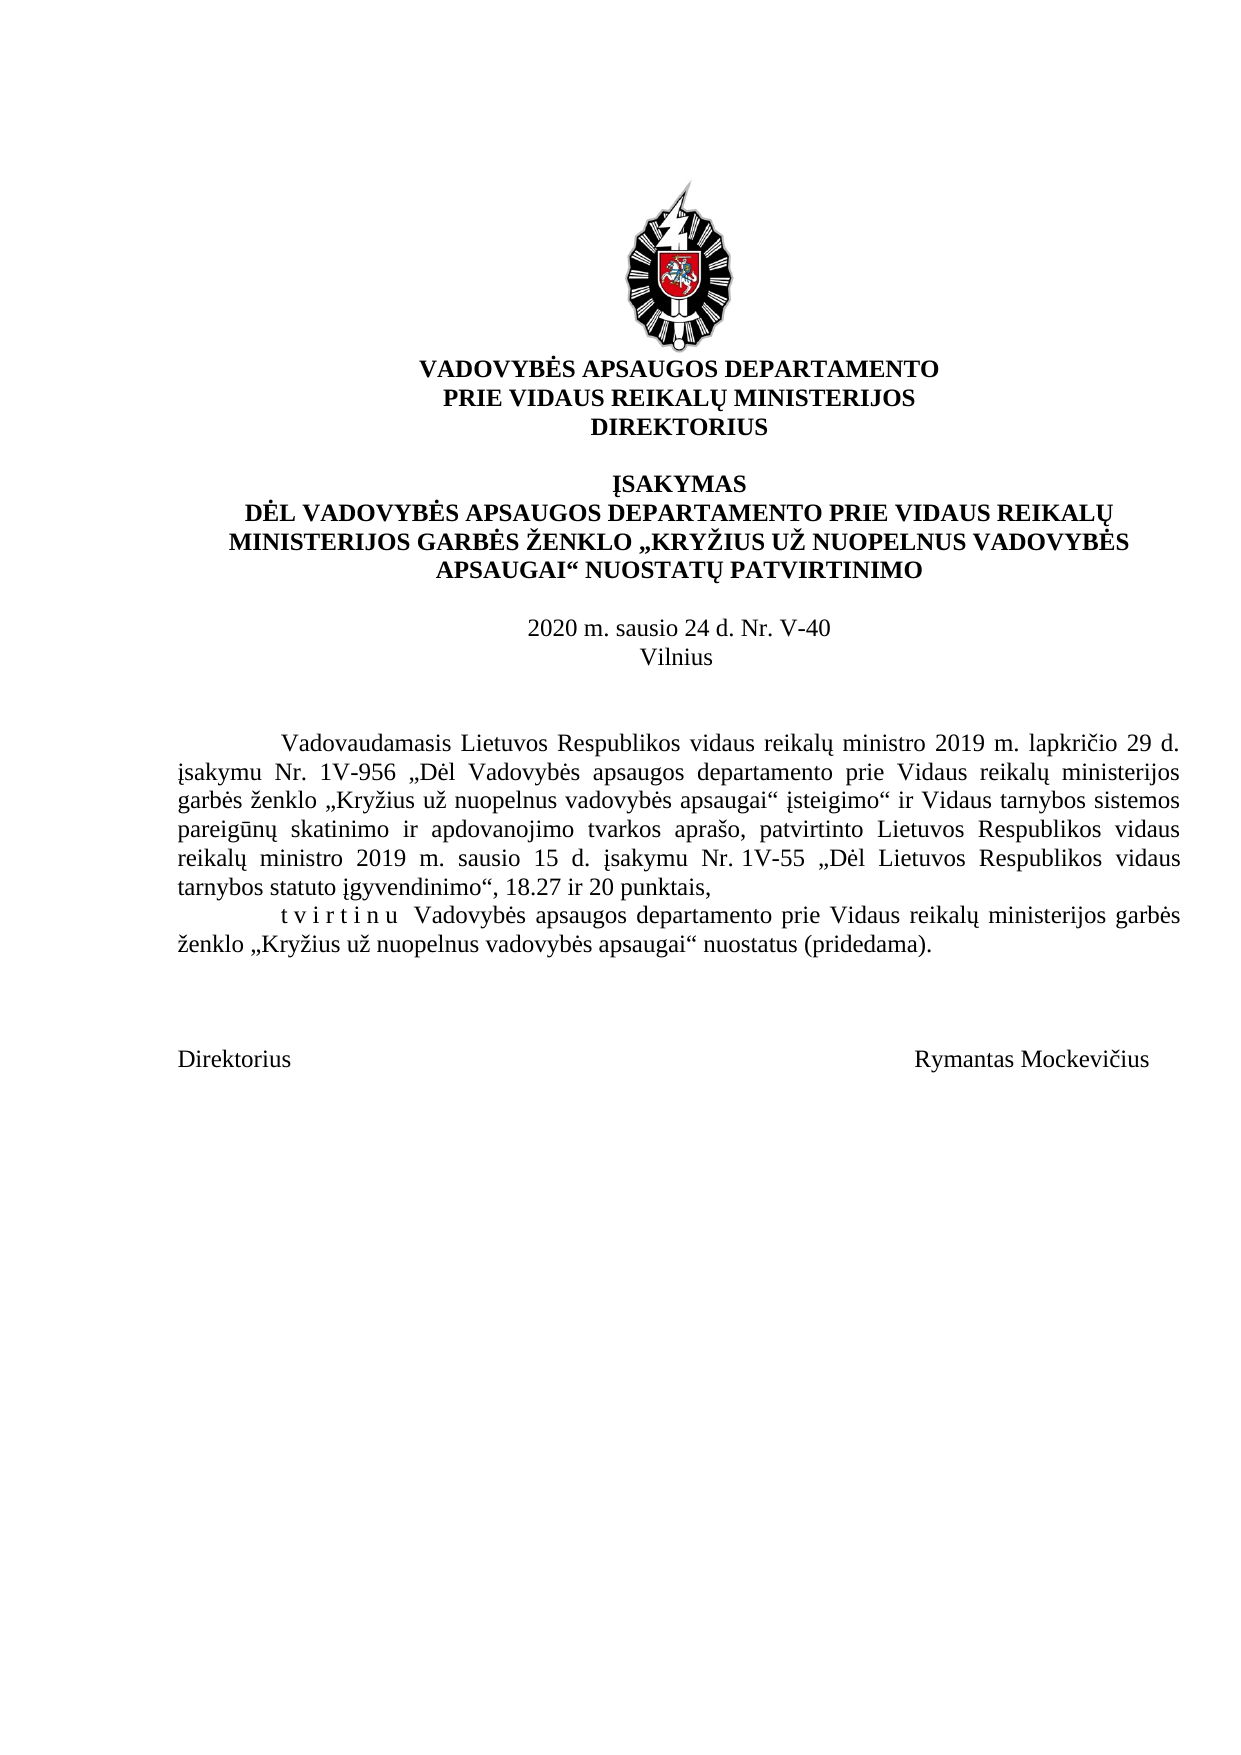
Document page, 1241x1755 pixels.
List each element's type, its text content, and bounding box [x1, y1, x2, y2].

text Direktorius Rymantas Mockevičius [177, 1044, 1181, 1073]
text PRIE VIDAUS REIKALŲ MINISTERIJOS [177, 383, 1181, 412]
text DIREKTORIUS [177, 412, 1181, 441]
text VADOVYBĖS APSAUGOS DEPARTAMENTO [177, 354, 1181, 383]
text 2020 m. sausio 24 d. Nr. V-40 [177, 613, 1181, 642]
text ĮSAKYMAS [177, 469, 1181, 498]
text tvirtinu Vadovybės apsaugos departamento prie Vidaus reikalų ministerijos garbės ženklo „Kryžius už nuopelnus vadovybės apsaugai“ nuostatus (pridedama). [177, 901, 1181, 958]
text Vilnius [177, 642, 1181, 671]
text Vadovaudamasis Lietuvos Respublikos vidaus reikalų ministro 2019 m. lapkričio 29 d. įsakymu Nr. 1V-956 „Dėl Vadovybės apsaugos departamento prie Vidaus reikalų ministerijos garbės ženklo „Kryžius už nuopelnus vadovybės apsaugai“ įsteigimo“ ir Vidaus tarnybos sistemos pareigūnų skatinimo ir apdovanojimo tvarkos aprašo, patvirtinto Lietuvos Respublikos vidaus reikalų ministro 2019 m. sausio 15 d. įsakymu Nr. 1V-55 „Dėl Lietuvos Respublikos vidaus tarnybos statuto įgyvendinimo“, 18.27 ir 20 punktais, [177, 728, 1181, 901]
text DĖL VADOVYBĖS APSAUGOS DEPARTAMENTO PRIE VIDAUS REIKALŲ MINISTERIJOS GARBĖS ŽENKLO „KRYŽIUS UŽ NUOPELNUS VADOVYBĖS APSAUGAI“ NUOSTATŲ PATVIRTINIMO [177, 498, 1181, 584]
